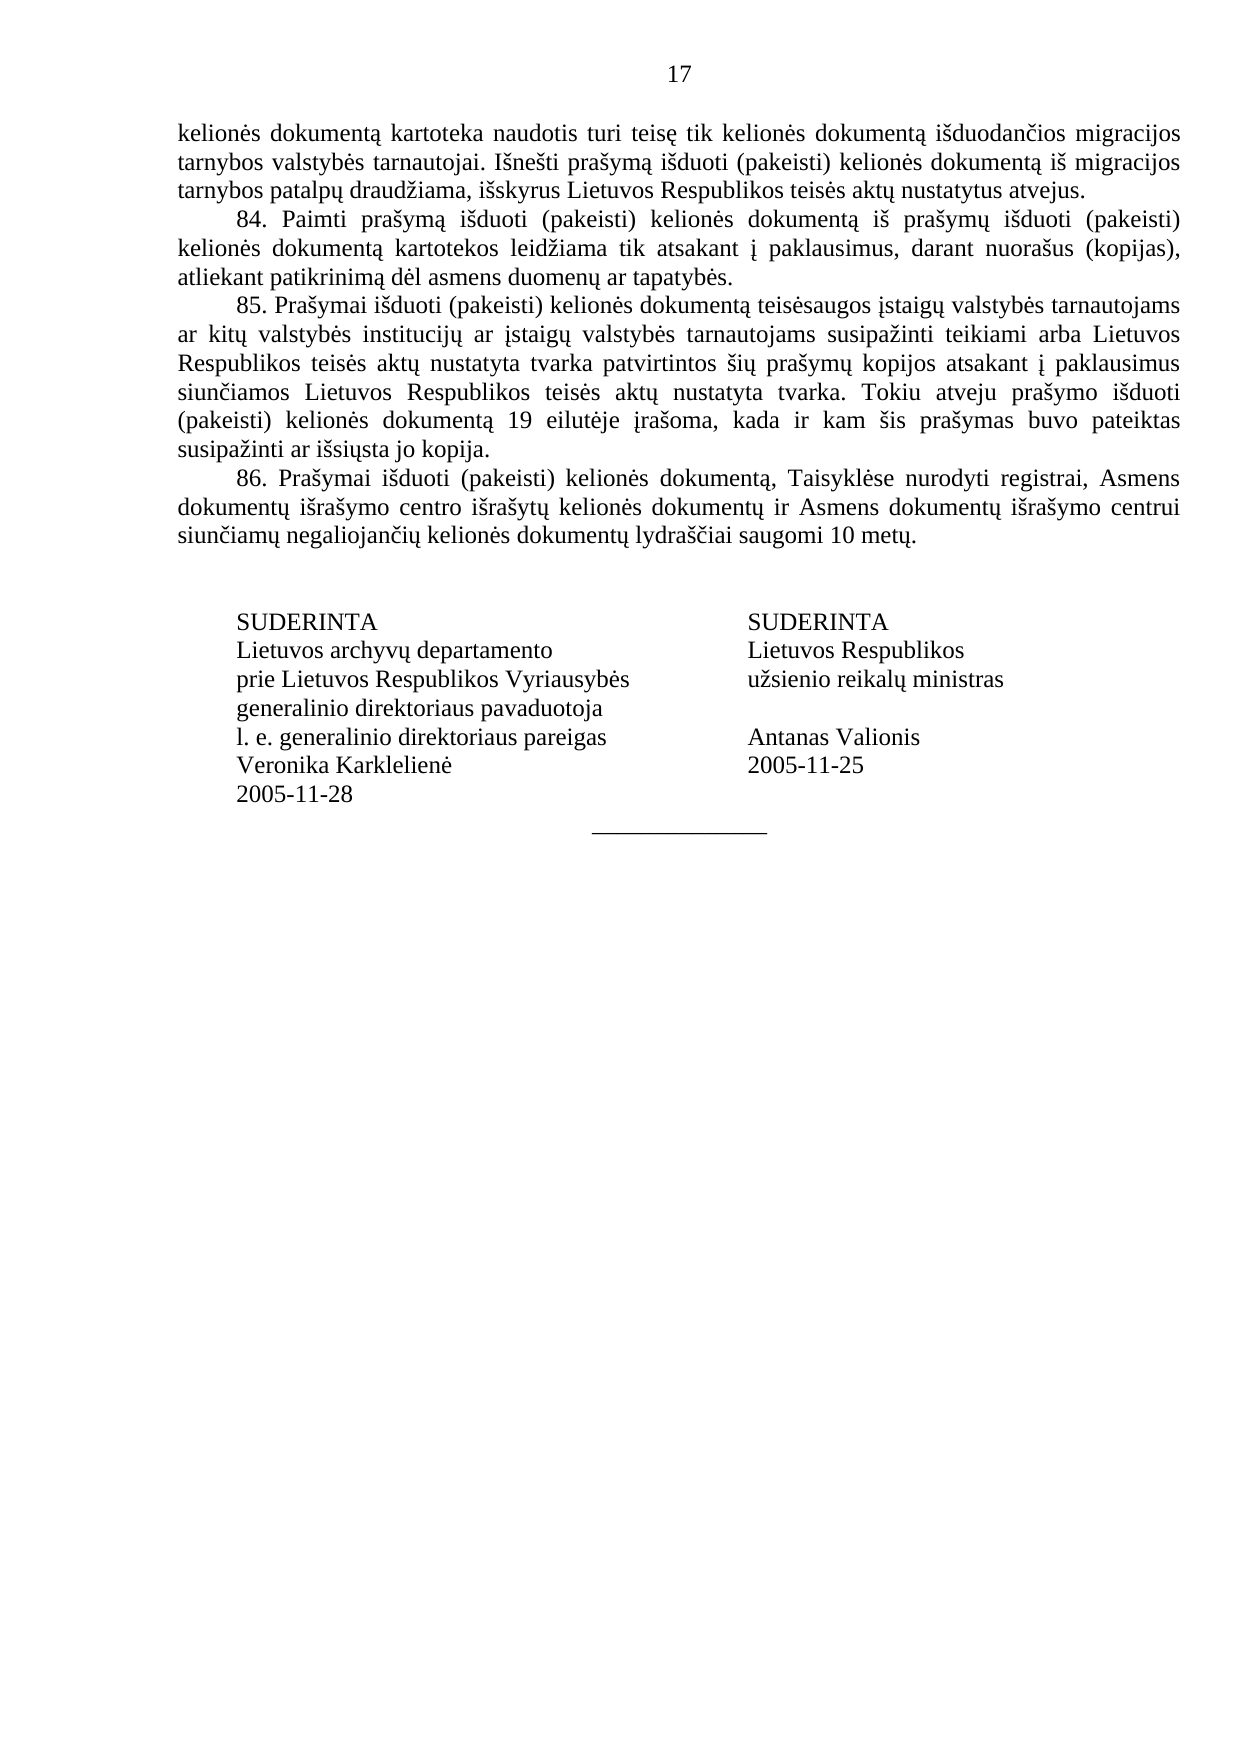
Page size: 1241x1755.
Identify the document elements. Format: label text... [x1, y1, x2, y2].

text l. e. generalinio direktoriaus pareigas Antanas Valionis [177, 722, 1181, 751]
text 86. Prašymai išduoti (pakeisti) kelionės dokumentą, Taisyklėse nurodyti registrai, Asmens dokumentų išrašymo centro išrašytų kelionės dokumentų ir Asmens dokumentų išrašymo centrui siunčiamų negaliojančių kelionės dokumentų lydraščiai saugomi 10 metų. [177, 463, 1181, 549]
text Lietuvos archyvų departamento Lietuvos Respublikos [177, 636, 1181, 664]
text SUDERINTA SUDERINTA [177, 607, 1181, 636]
text Veronika Karklelienė 2005-11-25 [177, 751, 1181, 779]
text kelionės dokumentą kartoteka naudotis turi teisę tik kelionės dokumentą išduodančios migracijos tarnybos valstybės tarnautojai. Išnešti prašymą išduoti (pakeisti) kelionės dokumentą iš migracijos tarnybos patalpų draudžiama, išskyrus Lietuvos Respublikos teisės aktų nustatytus atvejus. [177, 118, 1181, 204]
text 84. Paimti prašymą išduoti (pakeisti) kelionės dokumentą iš prašymų išduoti (pakeisti) kelionės dokumentą kartotekos leidžiama tik atsakant į paklausimus, darant nuorašus (kopijas), atliekant patikrinimą dėl asmens duomenų ar tapatybės. [177, 204, 1181, 291]
text prie Lietuvos Respublikos Vyriausybės užsienio reikalų ministras [177, 664, 1181, 693]
text 2005-11-28 [177, 779, 1181, 808]
text ______________ [177, 808, 1181, 837]
text generalinio direktoriaus pavaduotoja [177, 693, 1181, 722]
text 85. Prašymai išduoti (pakeisti) kelionės dokumentą teisėsaugos įstaigų valstybės tarnautojams ar kitų valstybės institucijų ar įstaigų valstybės tarnautojams susipažinti teikiami arba Lietuvos Respublikos teisės aktų nustatyta tvarka patvirtintos šių prašymų kopijos atsakant į paklausimus siunčiamos Lietuvos Respublikos teisės aktų nustatyta tvarka. Tokiu atveju prašymo išduoti (pakeisti) kelionės dokumentą 19 eilutėje įrašoma, kada ir kam šis prašymas buvo pateiktas susipažinti ar išsiųsta jo kopija. [177, 291, 1181, 463]
